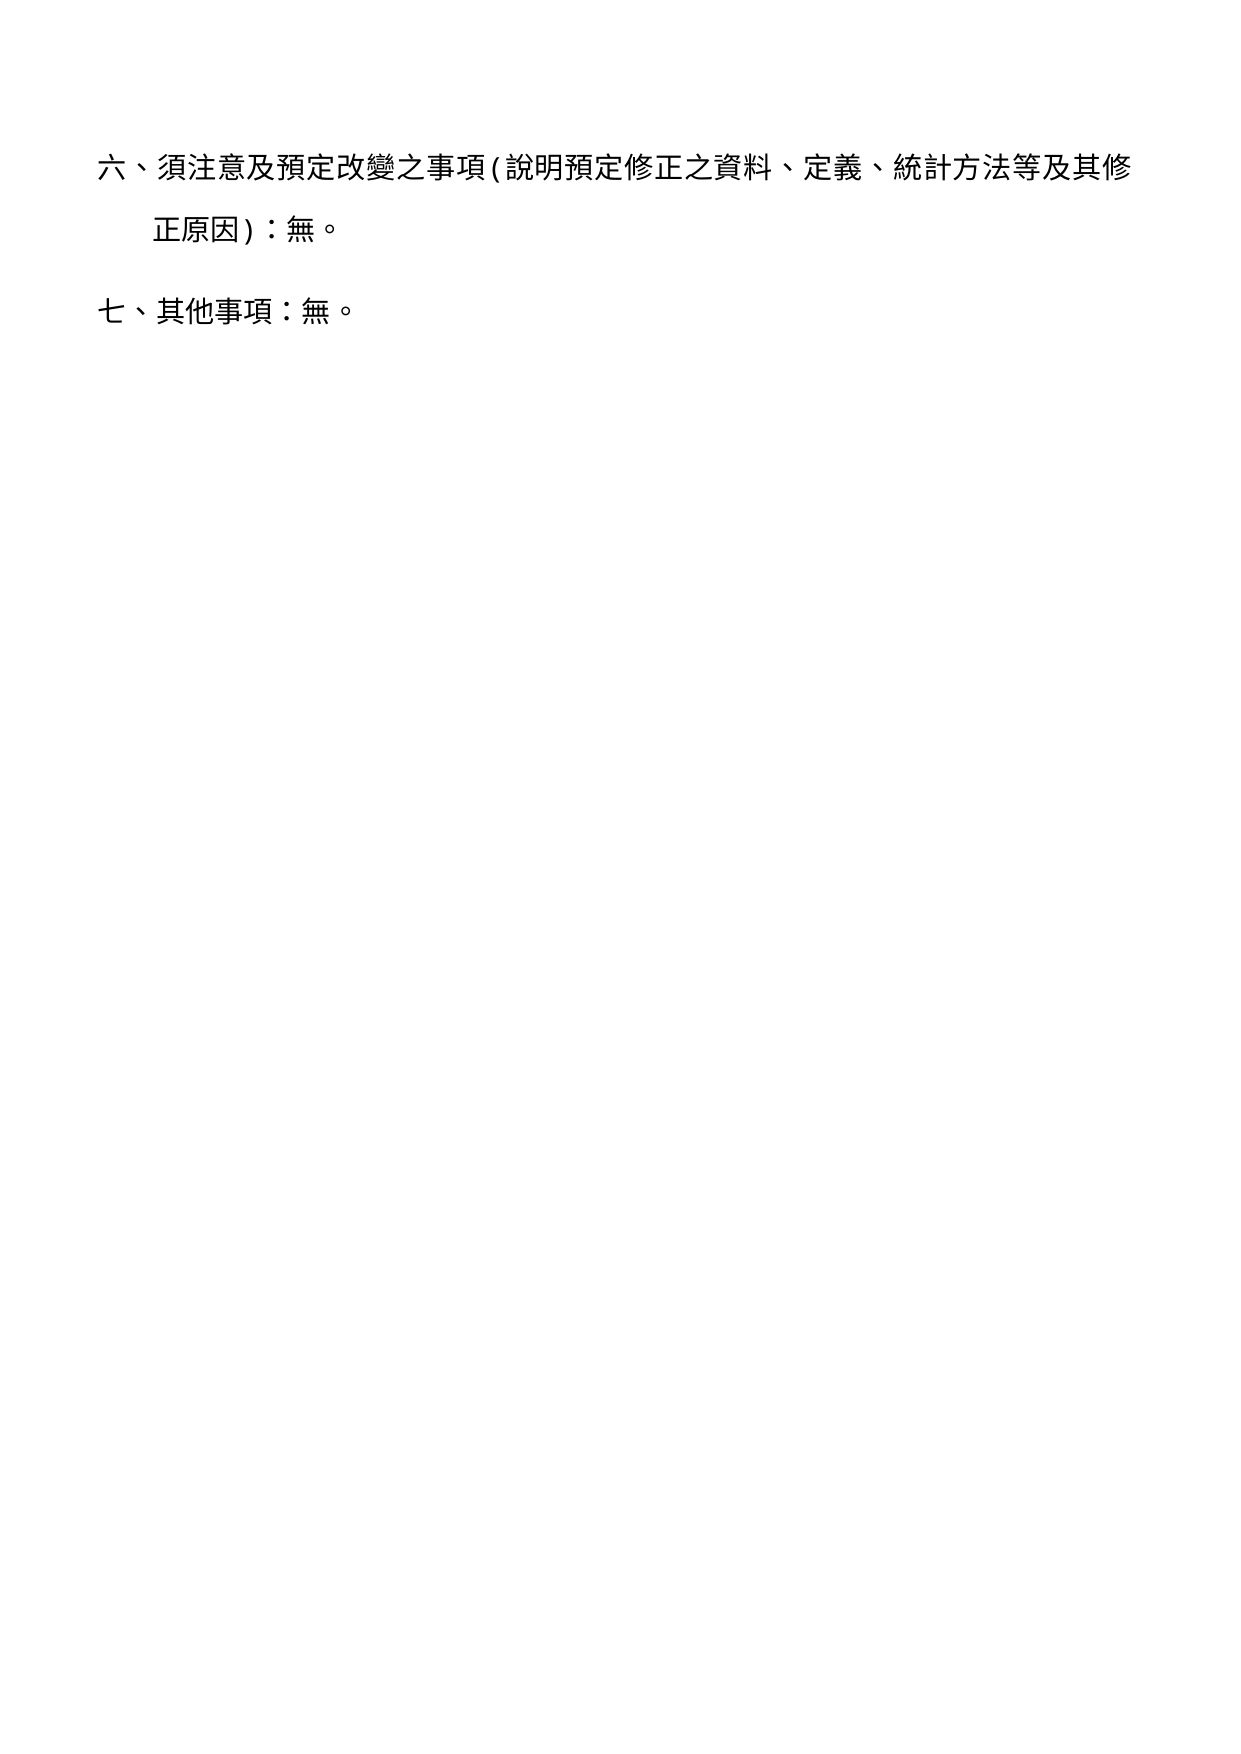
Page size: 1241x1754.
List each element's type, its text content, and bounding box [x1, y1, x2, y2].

table_header 六、須注意及預定改變之事項(說明預定修正之資料、定義、統計方法等及其修正原因)：無。 七、其他事項：無。 [86, 105, 1144, 418]
